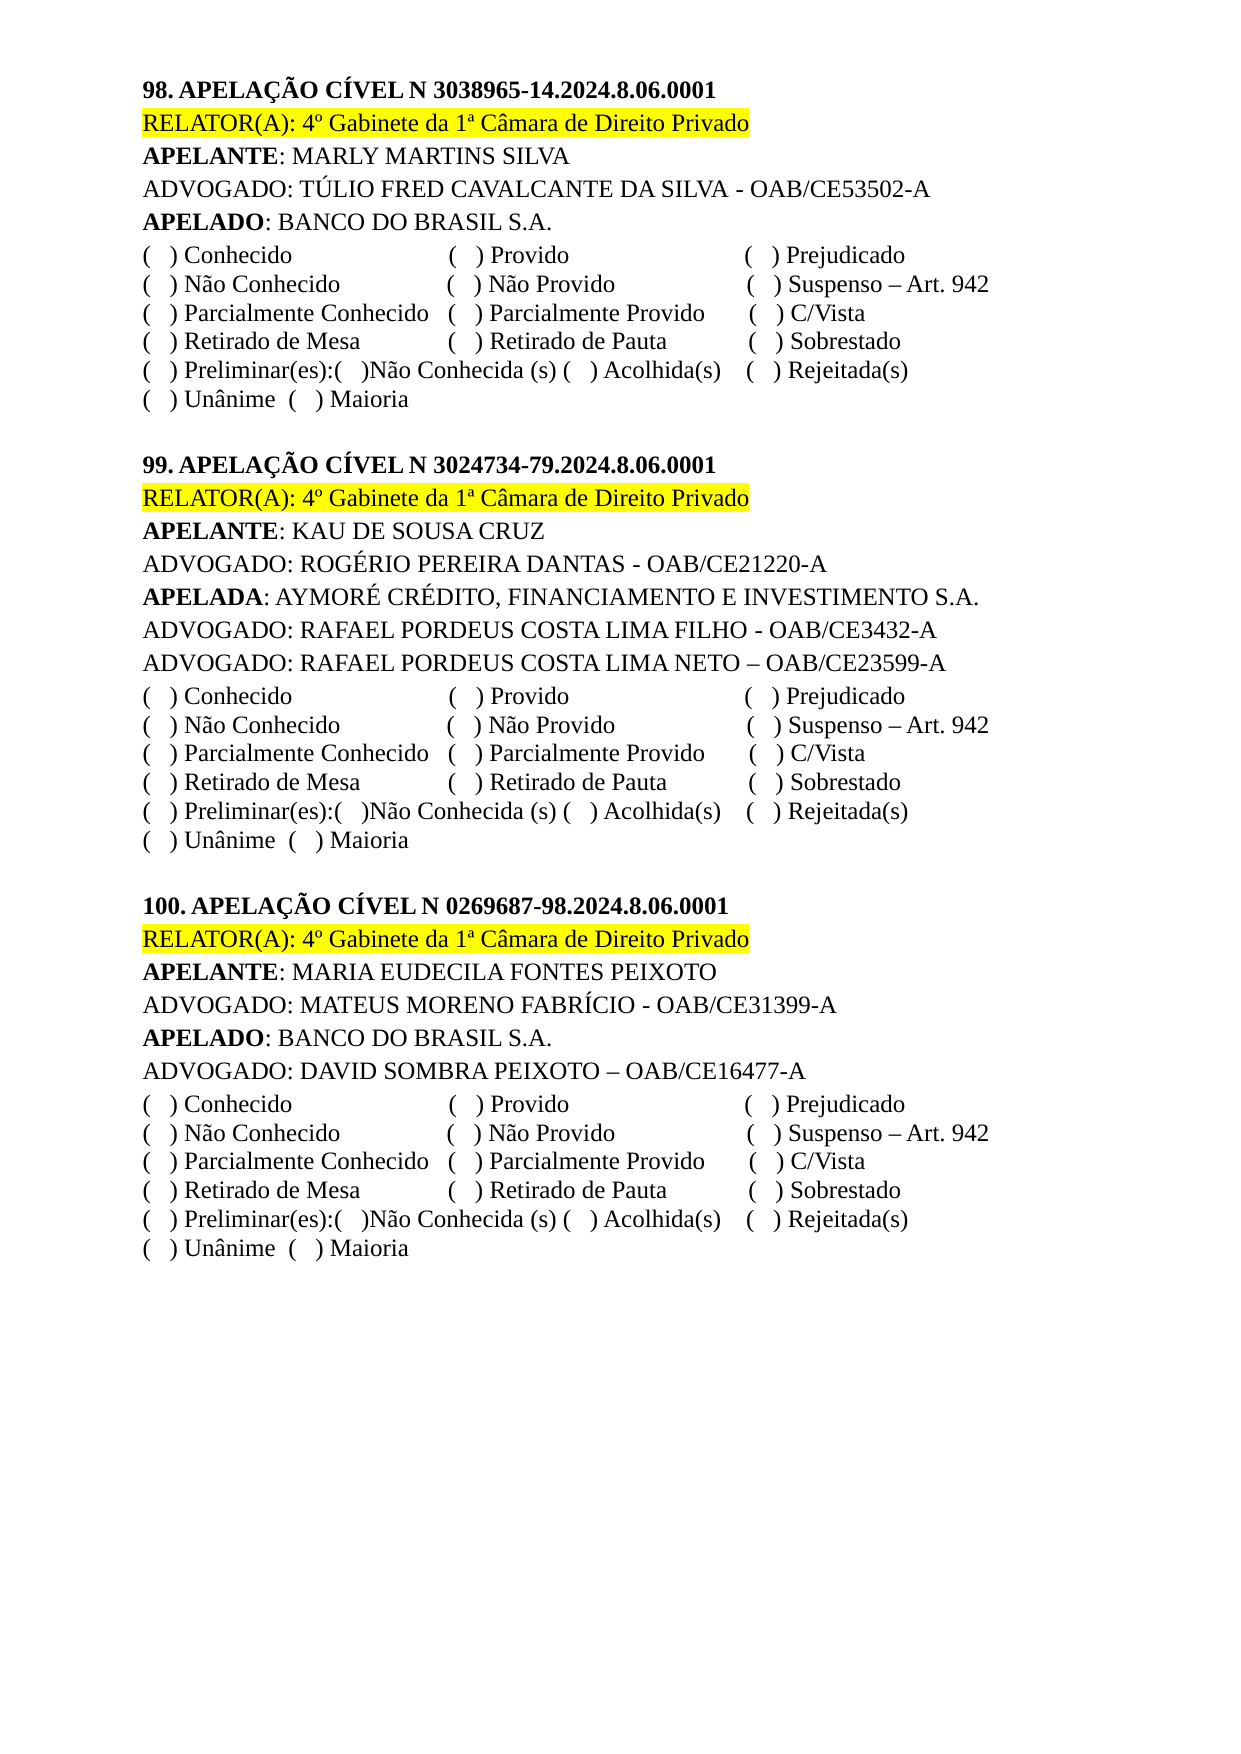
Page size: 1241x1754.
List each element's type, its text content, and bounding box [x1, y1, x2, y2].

text ( ) Preliminar(es):( )Não Conhecida (s) ( ) Acolhida(s) ( ) Rejeitada(s) [142, 355, 1158, 384]
text ( ) Retirado de Mesa ( ) Retirado de Pauta ( ) Sobrestado [142, 326, 1158, 355]
text ( ) Não Conhecido ( ) Não Provido ( ) Suspenso – Art. 942 [142, 710, 1158, 738]
text ( ) Unânime ( ) Maioria [142, 1233, 1141, 1327]
text ( ) Não Conhecido ( ) Não Provido ( ) Suspenso – Art. 942 [142, 269, 1158, 298]
text ( ) Conhecido ( ) Provido ( ) Prejudicado [142, 1089, 1141, 1118]
text ( ) Preliminar(es):( )Não Conhecida (s) ( ) Acolhida(s) ( ) Rejeitada(s) [142, 1204, 1158, 1233]
text ( ) Preliminar(es):( )Não Conhecida (s) ( ) Acolhida(s) ( ) Rejeitada(s) [142, 796, 1158, 825]
text ( ) Unânime ( ) Maioria 99. APELAÇÃO CÍVEL N 3024734-79.2024.8.06.0001 RELATOR(A): 4º Gabinete da 1ª Câmara de Direito Privado APELANTE: KAU DE SOUSA CRUZ ADVOGADO: ROGÉRIO PEREIRA DANTAS - OAB/CE21220-A APELADA: AYMORÉ CRÉDITO, FINANCIAMENTO E INVESTIMENTO S.A. ADVOGADO: RAFAEL PORDEUS COSTA LIMA FILHO - OAB/CE3432-A ADVOGADO: RAFAEL PORDEUS COSTA LIMA NETO – OAB/CE23599-A [142, 384, 1141, 677]
text ( ) Unânime ( ) Maioria 100. APELAÇÃO CÍVEL N 0269687-98.2024.8.06.0001 RELATOR(A): 4º Gabinete da 1ª Câmara de Direito Privado APELANTE: MARIA EUDECILA FONTES PEIXOTO ADVOGADO: MATEUS MORENO FABRÍCIO - OAB/CE31399-A APELADO: BANCO DO BRASIL S.A. ADVOGADO: DAVID SOMBRA PEIXOTO – OAB/CE16477-A [142, 825, 1141, 1085]
text ( ) Não Conhecido ( ) Não Provido ( ) Suspenso – Art. 942 [142, 1118, 1158, 1146]
text ( ) Retirado de Mesa ( ) Retirado de Pauta ( ) Sobrestado [142, 1175, 1158, 1204]
text ( ) Retirado de Mesa ( ) Retirado de Pauta ( ) Sobrestado [142, 767, 1158, 796]
text ( ) Conhecido ( ) Provido ( ) Prejudicado [142, 681, 1141, 710]
text ( ) Parcialmente Conhecido ( ) Parcialmente Provido ( ) C/Vista [142, 738, 1158, 767]
text ( ) Parcialmente Conhecido ( ) Parcialmente Provido ( ) C/Vista [142, 1146, 1158, 1175]
text 98. APELAÇÃO CÍVEL N 3038965-14.2024.8.06.0001 RELATOR(A): 4º Gabinete da 1ª Câmara de Direito Privado APELANTE: MARLY MARTINS SILVA ADVOGADO: TÚLIO FRED CAVALCANTE DA SILVA - OAB/CE53502-A APELADO: BANCO DO BRASIL S.A. [142, 75, 1141, 236]
text ( ) Conhecido ( ) Provido ( ) Prejudicado [142, 240, 1141, 269]
text ( ) Parcialmente Conhecido ( ) Parcialmente Provido ( ) C/Vista [142, 298, 1158, 326]
